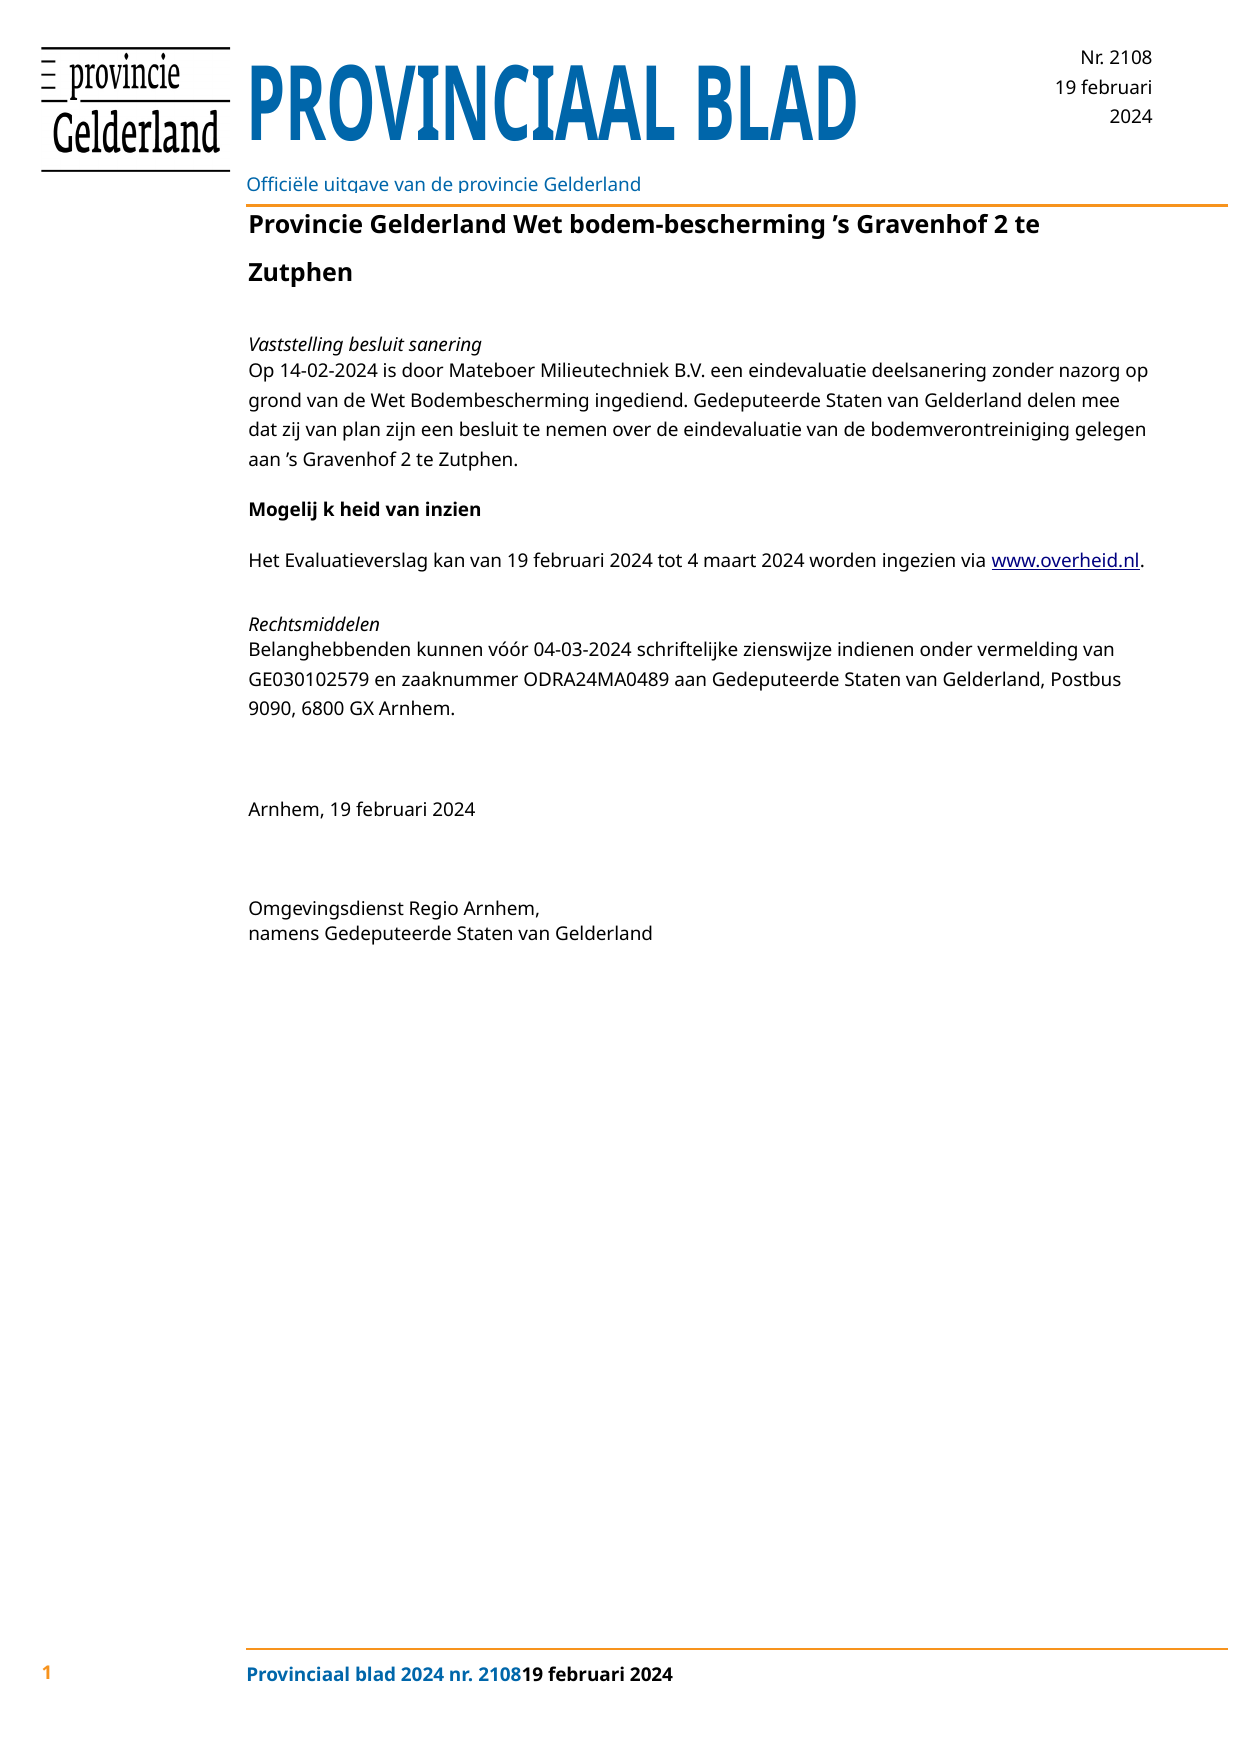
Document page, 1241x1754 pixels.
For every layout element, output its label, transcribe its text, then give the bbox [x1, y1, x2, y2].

text Op 14-02-2024 is door Mateboer Milieutechniek B.V. een eindevaluatie deelsanering zonder nazorg op grond van de Wet Bodembescherming ingediend. Gedeputeerde Staten van Gelderland delen mee dat zij van plan zijn een besluit te nemen over de eindevaluatie van de bodemverontreiniging gelegen aan ’s Gravenhof 2 te Zutphen. [248, 357, 1152, 472]
text Rechtsmiddelen [248, 611, 1152, 636]
text Belanghebbenden kunnen vóór 04-03-2024 schriftelijke zienswijze indienen onder vermelding van GE030102579 en zaaknummer ODRA24MA0489 aan Gedeputeerde Staten van Gelderland, Postbus 9090, 6800 GX Arnhem. [248, 636, 1152, 721]
text Mogelij k heid van inzien [248, 496, 1152, 522]
text Arnhem, 19 februari 2024 [248, 796, 1152, 822]
text Omgevingsdienst Regio Arnhem, [248, 895, 1152, 920]
text Provincie Gelderland Wet bodem-bescherming ’s Gravenhof 2 te Zutphen [248, 207, 1152, 288]
text Het Evaluatieverslag kan van 19 februari 2024 tot 4 maart 2024 worden ingezien via www.overheid.nl. [248, 547, 1152, 572]
text namens Gedeputeerde Staten van Gelderland [248, 920, 1152, 946]
picture [41, 47, 231, 172]
text Vaststelling besluit sanering [248, 331, 1152, 357]
